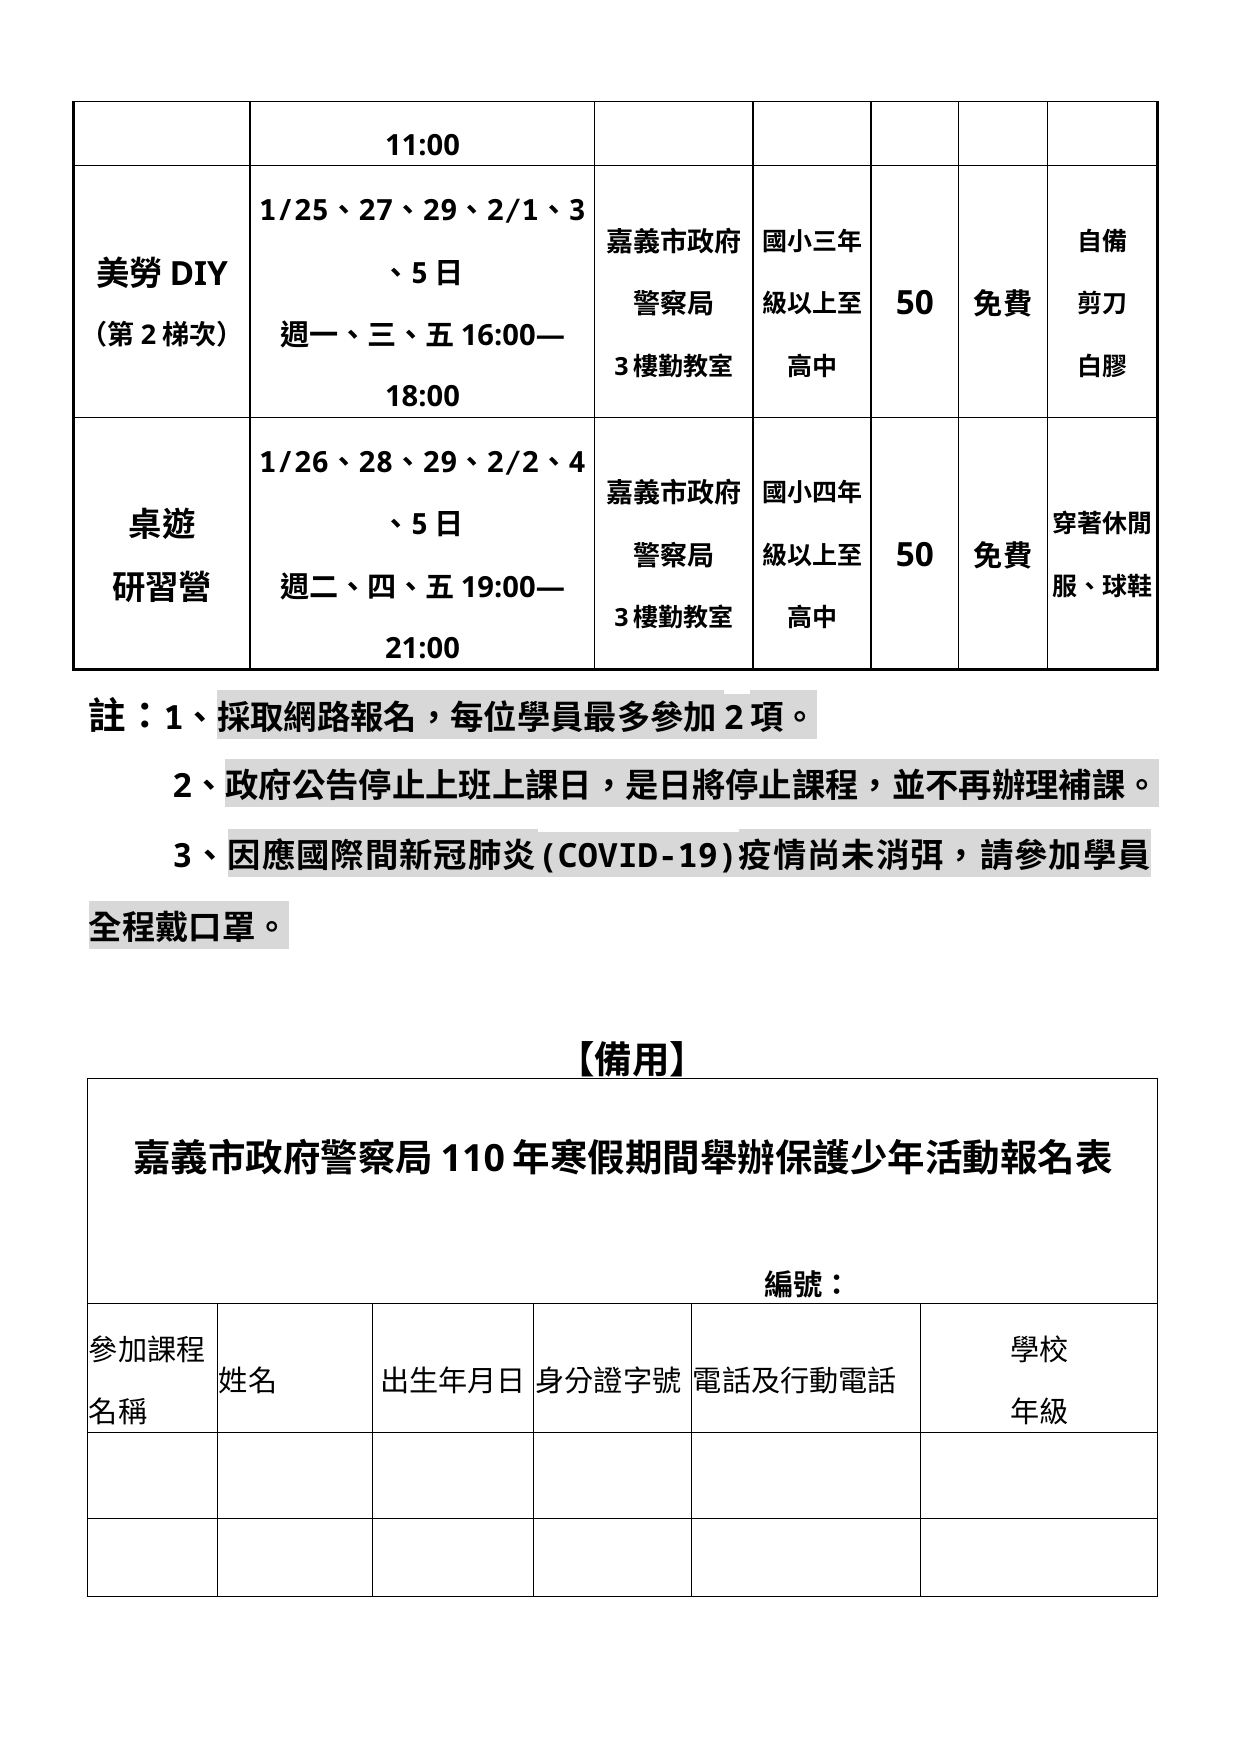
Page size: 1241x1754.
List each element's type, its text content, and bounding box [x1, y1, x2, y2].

table_cell [218, 1433, 372, 1518]
table_cell [921, 1433, 1157, 1518]
table_cell 出生年月日 [373, 1304, 533, 1432]
text 2、政府公告停止上班上課日，是日將停止課程，並不再辦理補課。 [89, 742, 1152, 804]
table_cell [921, 1519, 1157, 1596]
table_cell [534, 1433, 691, 1518]
table_cell 免費 [959, 418, 1047, 668]
table_cell 參加課程 名稱 [88, 1304, 217, 1432]
table_cell [534, 1519, 691, 1596]
table_cell [75, 102, 249, 165]
table_cell [754, 102, 870, 165]
table_cell 身分證字號 [534, 1304, 691, 1432]
table_cell 50 [872, 166, 958, 416]
table_cell 學校 年級 [921, 1304, 1157, 1432]
table_cell [872, 102, 958, 165]
text 註：1、採取網路報名，每位學員最多參加2項。 [89, 671, 1152, 733]
table_cell 國小三年級以上至高中 [754, 166, 870, 416]
table_cell [692, 1519, 920, 1596]
table_cell 桌遊 研習營 [75, 418, 249, 668]
table_cell 穿著休閒服、球鞋 [1048, 418, 1156, 668]
table_cell 姓名 [218, 1304, 372, 1432]
table_cell 美勞DIY （第2梯次） [75, 166, 249, 416]
table_cell [218, 1519, 372, 1596]
table_cell [373, 1519, 533, 1596]
table_cell 1/25、27、29、2∕1、3、5日 週一、三、五16:00—18:00 [251, 166, 594, 416]
table_cell [88, 1519, 217, 1596]
text 【備用】 [89, 1015, 1152, 1078]
table_cell 1/26、28、29、2∕2、4、5日 週二、四、五19:00—21:00 [251, 418, 594, 668]
table_cell 11:00 [251, 102, 594, 165]
table_cell [88, 1433, 217, 1518]
text 3、因應國際間新冠肺炎(COVID-19)疫情尚未消弭，請參加學員全程戴口罩。 [89, 811, 1152, 946]
table_header 嘉義市政府警察局110年寒假期間舉辦保護少年活動報名表 編號： [88, 1079, 1157, 1303]
table_cell 嘉義市政府警察局 3樓勤教室 [595, 418, 752, 668]
table_cell [692, 1433, 920, 1518]
table_cell 50 [872, 418, 958, 668]
table_cell [1048, 102, 1156, 165]
table_cell 嘉義市政府警察局 3樓勤教室 [595, 166, 752, 416]
table_cell 自備 剪刀 白膠 [1048, 166, 1156, 416]
table_cell [595, 102, 752, 165]
table_cell 免費 [959, 166, 1047, 416]
table_cell [373, 1433, 533, 1518]
table_cell 電話及行動電話 [692, 1304, 920, 1432]
table_cell [959, 102, 1047, 165]
table_cell 國小四年級以上至高中 [754, 418, 870, 668]
